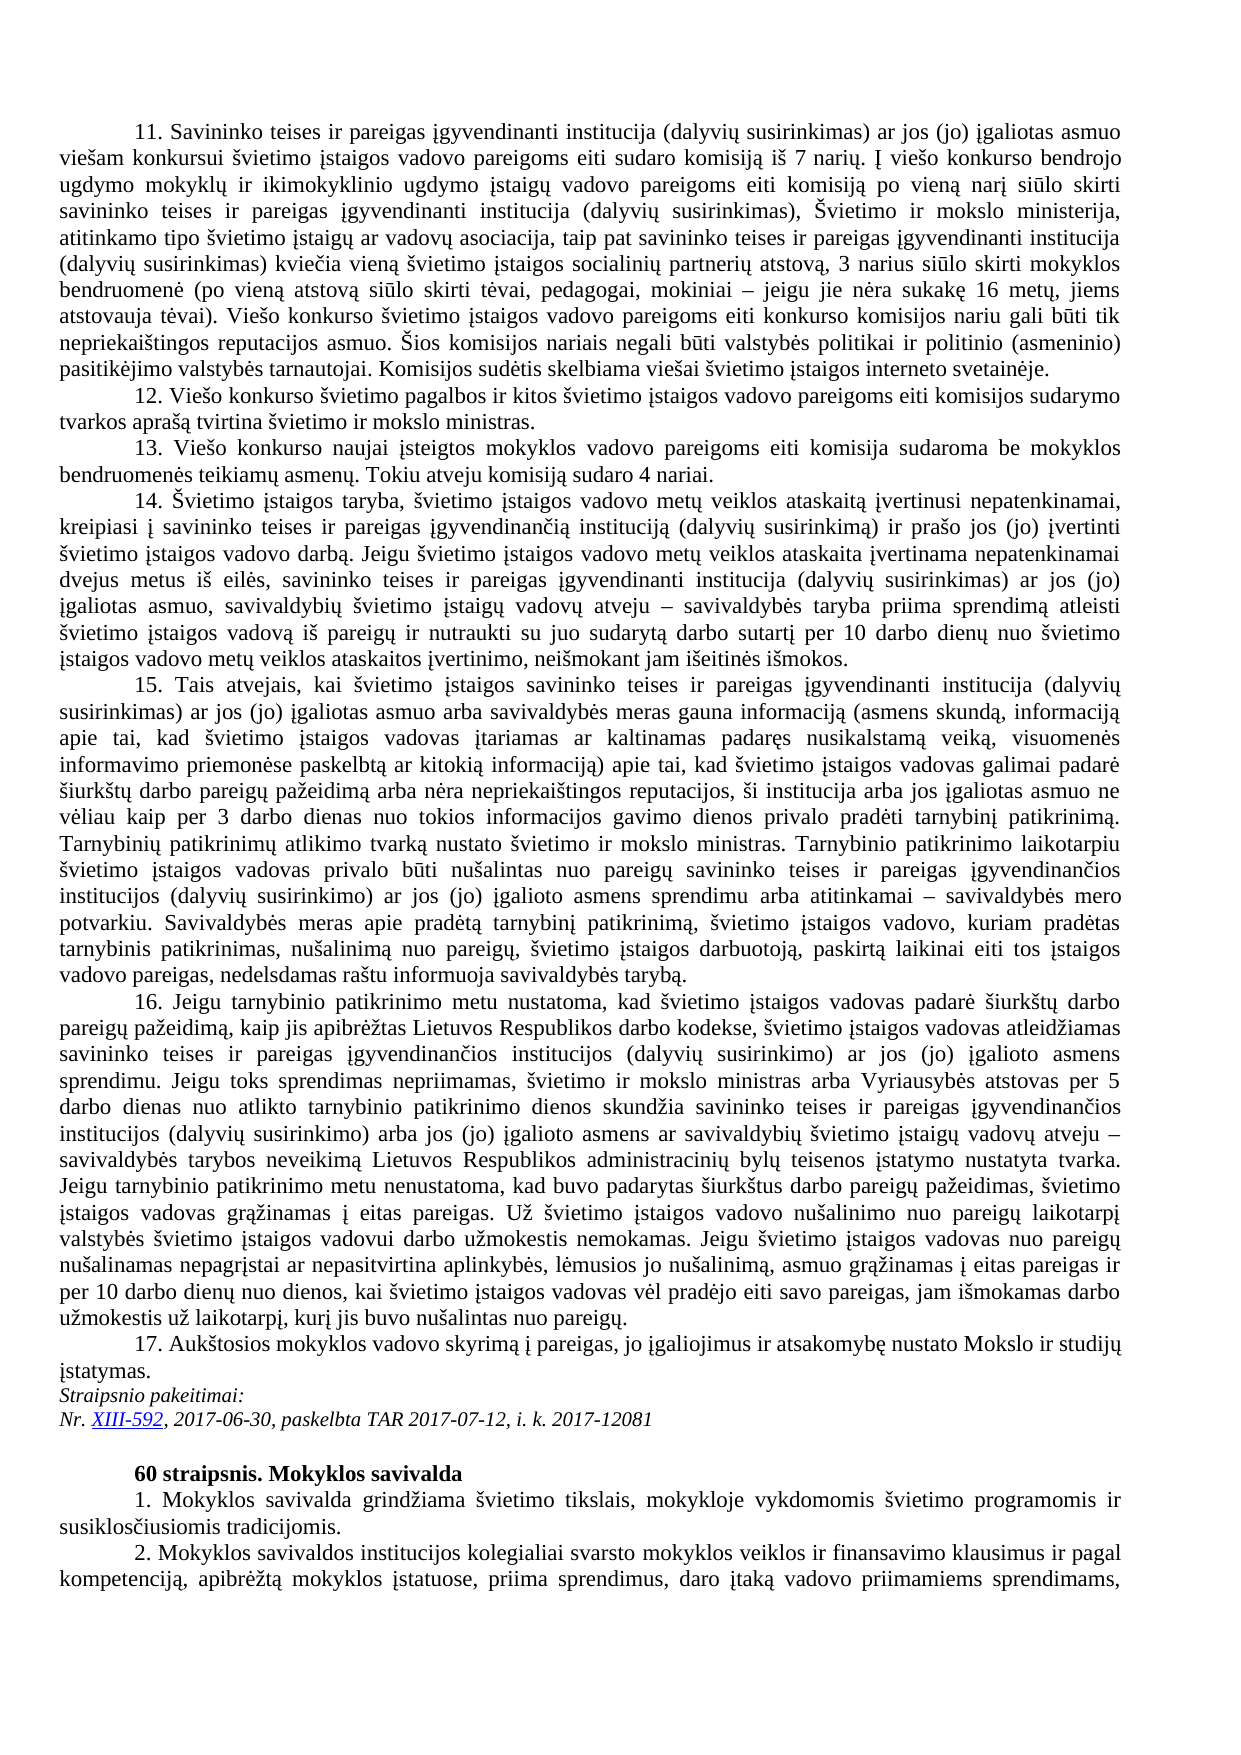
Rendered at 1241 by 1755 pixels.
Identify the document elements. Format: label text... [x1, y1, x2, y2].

text 60 straipsnis. Mokyklos savivalda [59, 1460, 1122, 1486]
text 11. Savininko teises ir pareigas įgyvendinanti institucija (dalyvių susirinkimas) ar jos (jo) įgaliotas asmuo viešam konkursui švietimo įstaigos vadovo pareigoms eiti sudaro komisiją iš 7 narių. Į viešo konkurso bendrojo ugdymo mokyklų ir ikimokyklinio ugdymo įstaigų vadovo pareigoms eiti komisiją po vieną narį siūlo skirti savininko teises ir pareigas įgyvendinanti institucija (dalyvių susirinkimas), Švietimo ir mokslo ministerija, atitinkamo tipo švietimo įstaigų ar vadovų asociacija, taip pat savininko teises ir pareigas įgyvendinanti institucija (dalyvių susirinkimas) kviečia vieną švietimo įstaigos socialinių partnerių atstovą, 3 narius siūlo skirti mokyklos bendruomenė (po vieną atstovą siūlo skirti tėvai, pedagogai, mokiniai – jeigu jie nėra sukakę 16 metų, jiems atstovauja tėvai). Viešo konkurso švietimo įstaigos vadovo pareigoms eiti konkurso komisijos nariu gali būti tik nepriekaištingos reputacijos asmuo. Šios komisijos nariais negali būti valstybės politikai ir politinio (asmeninio) pasitikėjimo valstybės tarnautojai. Komisijos sudėtis skelbiama viešai švietimo įstaigos interneto svetainėje. [59, 118, 1122, 382]
text 2. Mokyklos savivaldos institucijos kolegialiai svarsto mokyklos veiklos ir finansavimo klausimus ir pagal kompetenciją, apibrėžtą mokyklos įstatuose, priima sprendimus, daro įtaką vadovo priimamiems sprendimams, [59, 1539, 1122, 1592]
text 1. Mokyklos savivalda grindžiama švietimo tikslais, mokykloje vykdomomis švietimo programomis ir susiklosčiusiomis tradicijomis. [59, 1486, 1122, 1539]
text Straipsnio pakeitimai: [59, 1383, 1122, 1407]
text Nr. XIII-592, 2017-06-30, paskelbta TAR 2017-07-12, i. k. 2017-12081 [59, 1407, 1122, 1431]
text 13. Viešo konkurso naujai įsteigtos mokyklos vadovo pareigoms eiti komisija sudaroma be mokyklos bendruomenės teikiamų asmenų. Tokiu atveju komisiją sudaro 4 nariai. [59, 434, 1122, 487]
text 12. Viešo konkurso švietimo pagalbos ir kitos švietimo įstaigos vadovo pareigoms eiti komisijos sudarymo tvarkos aprašą tvirtina švietimo ir mokslo ministras. [59, 382, 1122, 434]
text 17. Aukštosios mokyklos vadovo skyrimą į pareigas, jo įgaliojimus ir atsakomybę nustato Mokslo ir studijų įstatymas. [59, 1330, 1122, 1383]
text 15. Tais atvejais, kai švietimo įstaigos savininko teises ir pareigas įgyvendinanti institucija (dalyvių susirinkimas) ar jos (jo) įgaliotas asmuo arba savivaldybės meras gauna informaciją (asmens skundą, informaciją apie tai, kad švietimo įstaigos vadovas įtariamas ar kaltinamas padaręs nusikalstamą veiką, visuomenės informavimo priemonėse paskelbtą ar kitokią informaciją) apie tai, kad švietimo įstaigos vadovas galimai padarė šiurkštų darbo pareigų pažeidimą arba nėra nepriekaištingos reputacijos, ši institucija arba jos įgaliotas asmuo ne vėliau kaip per 3 darbo dienas nuo tokios informacijos gavimo dienos privalo pradėti tarnybinį patikrinimą. Tarnybinių patikrinimų atlikimo tvarką nustato švietimo ir mokslo ministras. Tarnybinio patikrinimo laikotarpiu švietimo įstaigos vadovas privalo būti nušalintas nuo pareigų savininko teises ir pareigas įgyvendinančios institucijos (dalyvių susirinkimo) ar jos (jo) įgalioto asmens sprendimu arba atitinkamai – savivaldybės mero potvarkiu. Savivaldybės meras apie pradėtą tarnybinį patikrinimą, švietimo įstaigos vadovo, kuriam pradėtas tarnybinis patikrinimas, nušalinimą nuo pareigų, švietimo įstaigos darbuotoją, paskirtą laikinai eiti tos įstaigos vadovo pareigas, nedelsdamas raštu informuoja savivaldybės tarybą. [59, 672, 1122, 988]
text 16. Jeigu tarnybinio patikrinimo metu nustatoma, kad švietimo įstaigos vadovas padarė šiurkštų darbo pareigų pažeidimą, kaip jis apibrėžtas Lietuvos Respublikos darbo kodekse, švietimo įstaigos vadovas atleidžiamas savininko teises ir pareigas įgyvendinančios institucijos (dalyvių susirinkimo) ar jos (jo) įgalioto asmens sprendimu. Jeigu toks sprendimas nepriimamas, švietimo ir mokslo ministras arba Vyriausybės atstovas per 5 darbo dienas nuo atlikto tarnybinio patikrinimo dienos skundžia savininko teises ir pareigas įgyvendinančios institucijos (dalyvių susirinkimo) arba jos (jo) įgalioto asmens ar savivaldybių švietimo įstaigų vadovų atveju – savivaldybės tarybos neveikimą Lietuvos Respublikos administracinių bylų teisenos įstatymo nustatyta tvarka. Jeigu tarnybinio patikrinimo metu nenustatoma, kad buvo padarytas šiurkštus darbo pareigų pažeidimas, švietimo įstaigos vadovas grąžinamas į eitas pareigas. Už švietimo įstaigos vadovo nušalinimo nuo pareigų laikotarpį valstybės švietimo įstaigos vadovui darbo užmokestis nemokamas. Jeigu švietimo įstaigos vadovas nuo pareigų nušalinamas nepagrįstai ar nepasitvirtina aplinkybės, lėmusios jo nušalinimą, asmuo grąžinamas į eitas pareigas ir per 10 darbo dienų nuo dienos, kai švietimo įstaigos vadovas vėl pradėjo eiti savo pareigas, jam išmokamas darbo užmokestis už laikotarpį, kurį jis buvo nušalintas nuo pareigų. [59, 988, 1122, 1330]
text 14. Švietimo įstaigos taryba, švietimo įstaigos vadovo metų veiklos ataskaitą įvertinusi nepatenkinamai, kreipiasi į savininko teises ir pareigas įgyvendinančią instituciją (dalyvių susirinkimą) ir prašo jos (jo) įvertinti švietimo įstaigos vadovo darbą. Jeigu švietimo įstaigos vadovo metų veiklos ataskaita įvertinama nepatenkinamai dvejus metus iš eilės, savininko teises ir pareigas įgyvendinanti institucija (dalyvių susirinkimas) ar jos (jo) įgaliotas asmuo, savivaldybių švietimo įstaigų vadovų atveju – savivaldybės taryba priima sprendimą atleisti švietimo įstaigos vadovą iš pareigų ir nutraukti su juo sudarytą darbo sutartį per 10 darbo dienų nuo švietimo įstaigos vadovo metų veiklos ataskaitos įvertinimo, neišmokant jam išeitinės išmokos. [59, 487, 1122, 672]
